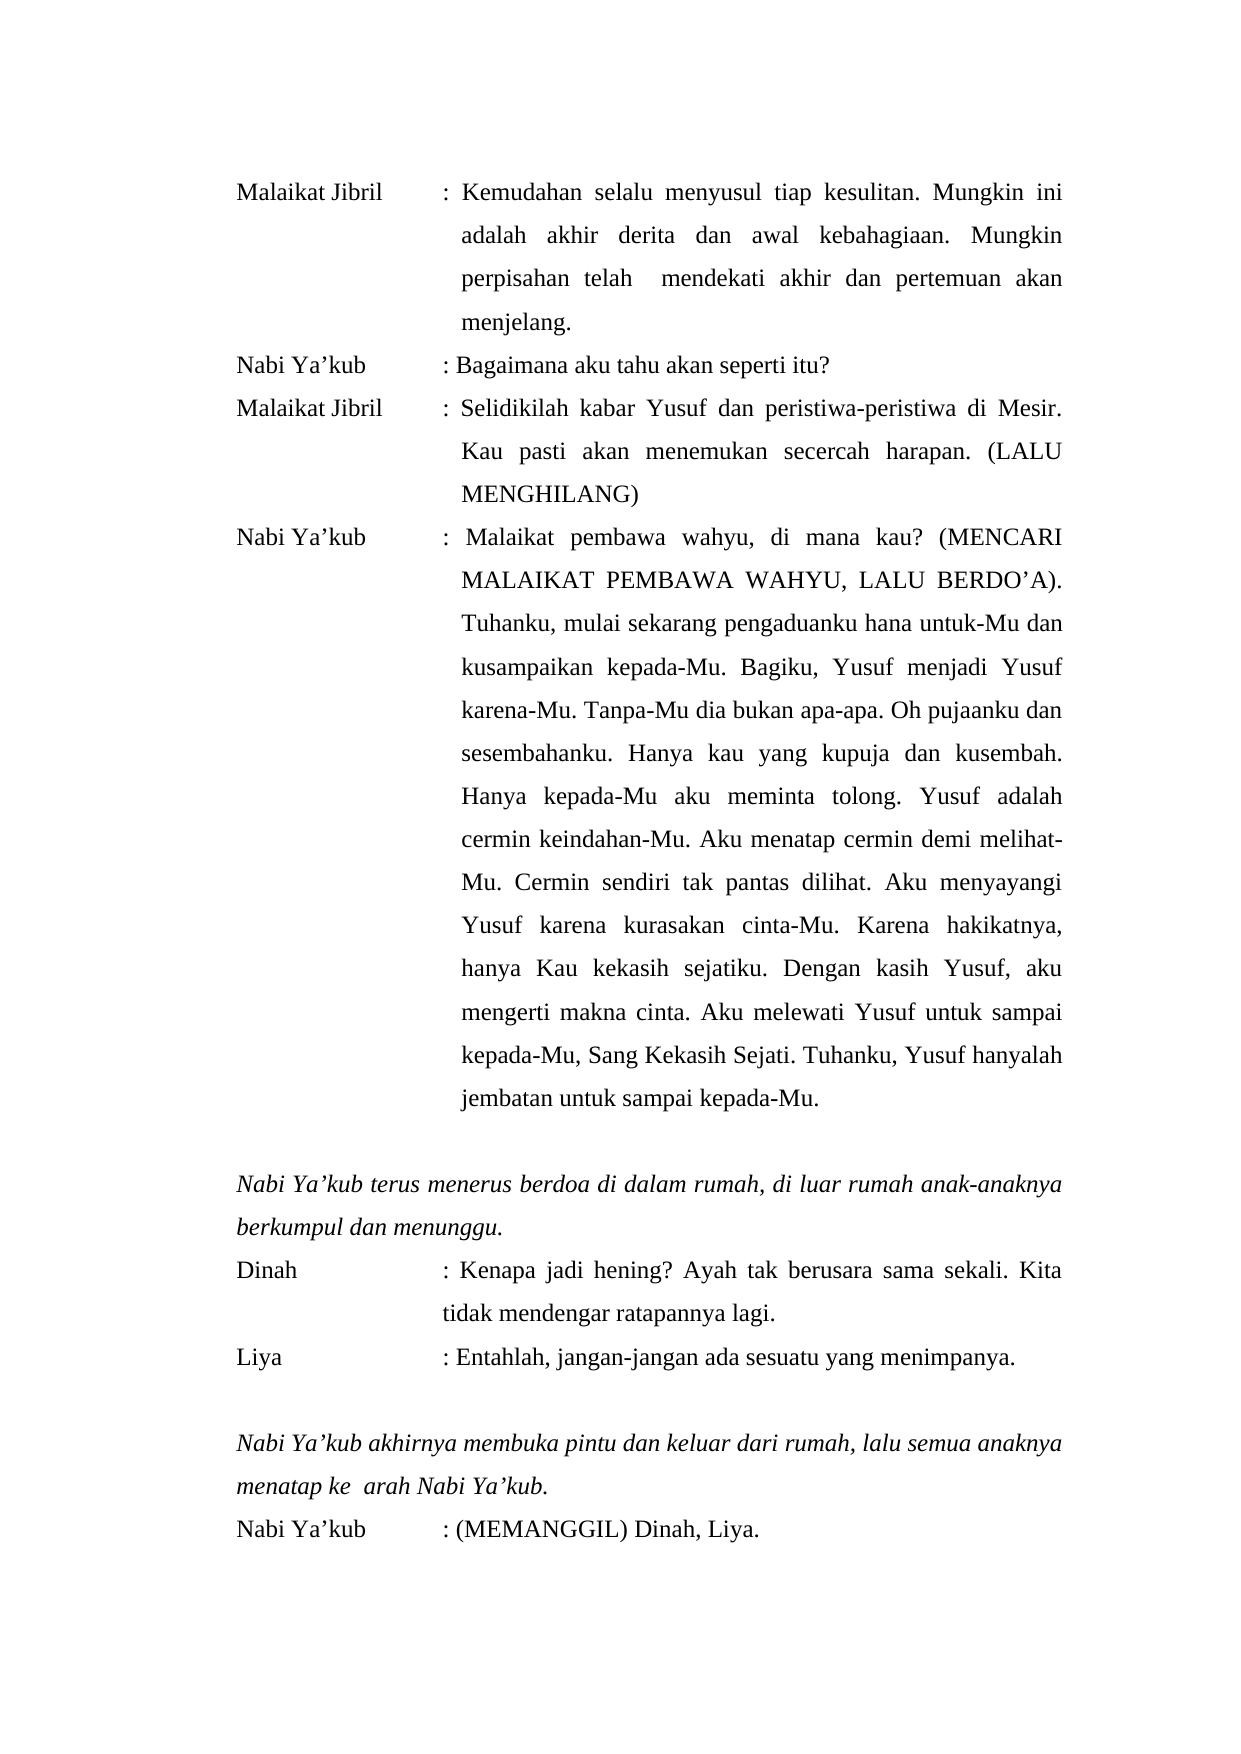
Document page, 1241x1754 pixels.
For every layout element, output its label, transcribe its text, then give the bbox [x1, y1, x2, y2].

text Malaikat Jibril : Kemudahan selalu menyusul tiap kesulitan. Mungkin ini adalah akhir derita dan awal kebahagiaan. Mungkin perpisahan telah mendekati akhir dan pertemuan akan menjelang. [236, 177, 1063, 335]
text Nabi Ya’kub terus menerus berdoa di dalam rumah, di luar rumah anak-anaknya berkumpul dan menunggu. [236, 1169, 1063, 1241]
text Dinah : Kenapa jadi hening? Ayah tak berusara sama sekali. Kita tidak mendengar ratapannya lagi. [236, 1255, 1063, 1327]
text Nabi Ya’kub : Malaikat pembawa wahyu, di mana kau? (MENCARI MALAIKAT PEMBAWA WAHYU, LALU BERDO’A). Tuhanku, mulai sekarang pengaduanku hana untuk-Mu dan kusampaikan kepada-Mu. Bagiku, Yusuf menjadi Yusuf karena-Mu. Tanpa-Mu dia bukan apa-apa. Oh pujaanku dan sesembahanku. Hanya kau yang kupuja dan kusembah. Hanya kepada-Mu aku meminta tolong. Yusuf adalah cermin keindahan-Mu. Aku menatap cermin demi melihat-Mu. Cermin sendiri tak pantas dilihat. Aku menyayangi Yusuf karena kurasakan cinta-Mu. Karena hakikatnya, hanya Kau kekasih sejatiku. Dengan kasih Yusuf, aku mengerti makna cinta. Aku melewati Yusuf untuk sampai kepada-Mu, Sang Kekasih Sejati. Tuhanku, Yusuf hanyalah jembatan untuk sampai kepada-Mu. [236, 522, 1063, 1112]
text Liya : Entahlah, jangan-jangan ada sesuatu yang menimpanya. [236, 1342, 1063, 1370]
text Nabi Ya’kub : (MEMANGGIL) Dinah, Liya. [236, 1514, 1063, 1543]
text Nabi Ya’kub akhirnya membuka pintu dan keluar dari rumah, lalu semua anaknya menatap ke arah Nabi Ya’kub. [236, 1428, 1063, 1500]
text Nabi Ya’kub : Bagaimana aku tahu akan seperti itu? [236, 350, 1063, 378]
text Malaikat Jibril : Selidikilah kabar Yusuf dan peristiwa-peristiwa di Mesir. Kau pasti akan menemukan secercah harapan. (LALU MENGHILANG) [236, 393, 1063, 508]
